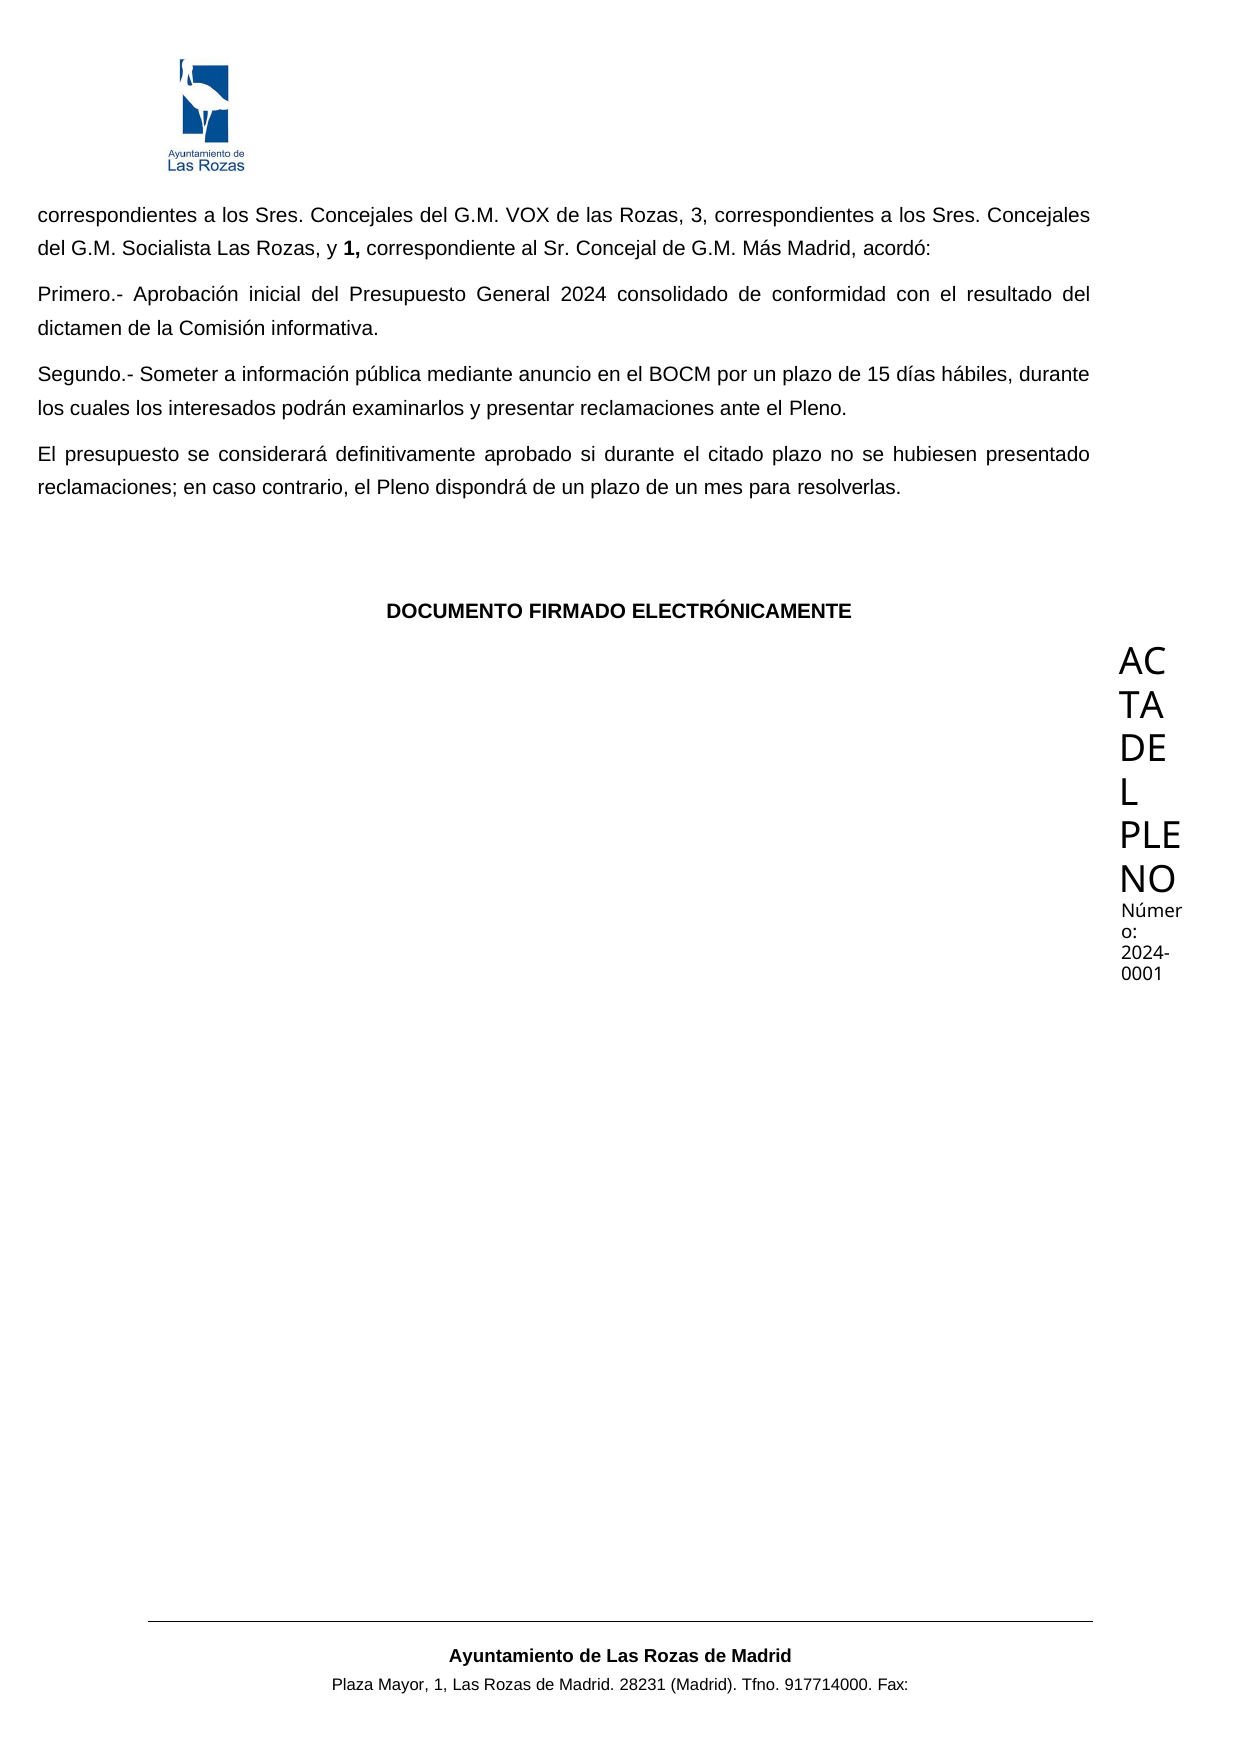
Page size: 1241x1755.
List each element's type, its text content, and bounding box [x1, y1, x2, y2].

text [1117, 638, 1185, 985]
text DOCUMENTO FIRMADO ELECTRÓNICAMENTE [386, 599, 1105, 623]
text Primero.- Aprobación inicial del Presupuesto General 2024 consolidado de conformidad con el resultado del dictamen de la Comisión informativa. [37, 282, 1092, 340]
text correspondientes a los Sres. Concejales del G.M. VOX de las Rozas, 3, correspondientes a los Sres. Concejales del G.M. Socialista Las Rozas, y 1, correspondiente al Sr. Concejal de G.M. Más Madrid, acordó: [37, 203, 1092, 260]
text El presupuesto se considerará definitivamente aprobado si durante el citado plazo no se hubiesen presentado reclamaciones; en caso contrario, el Pleno dispondrá de un plazo de un mes para resolverlas. [37, 441, 1092, 499]
text ACTA DEL PLENO [1119, 640, 1185, 901]
text Segundo.- Someter a información pública mediante anuncio en el BOCM por un plazo de 15 días hábiles, durante los cuales los interesados podrán examinarlos y presentar reclamaciones ante el Pleno. [37, 362, 1092, 419]
text Número: 2024-0001 Fecha: 18/03/2024 [1121, 901, 1185, 985]
